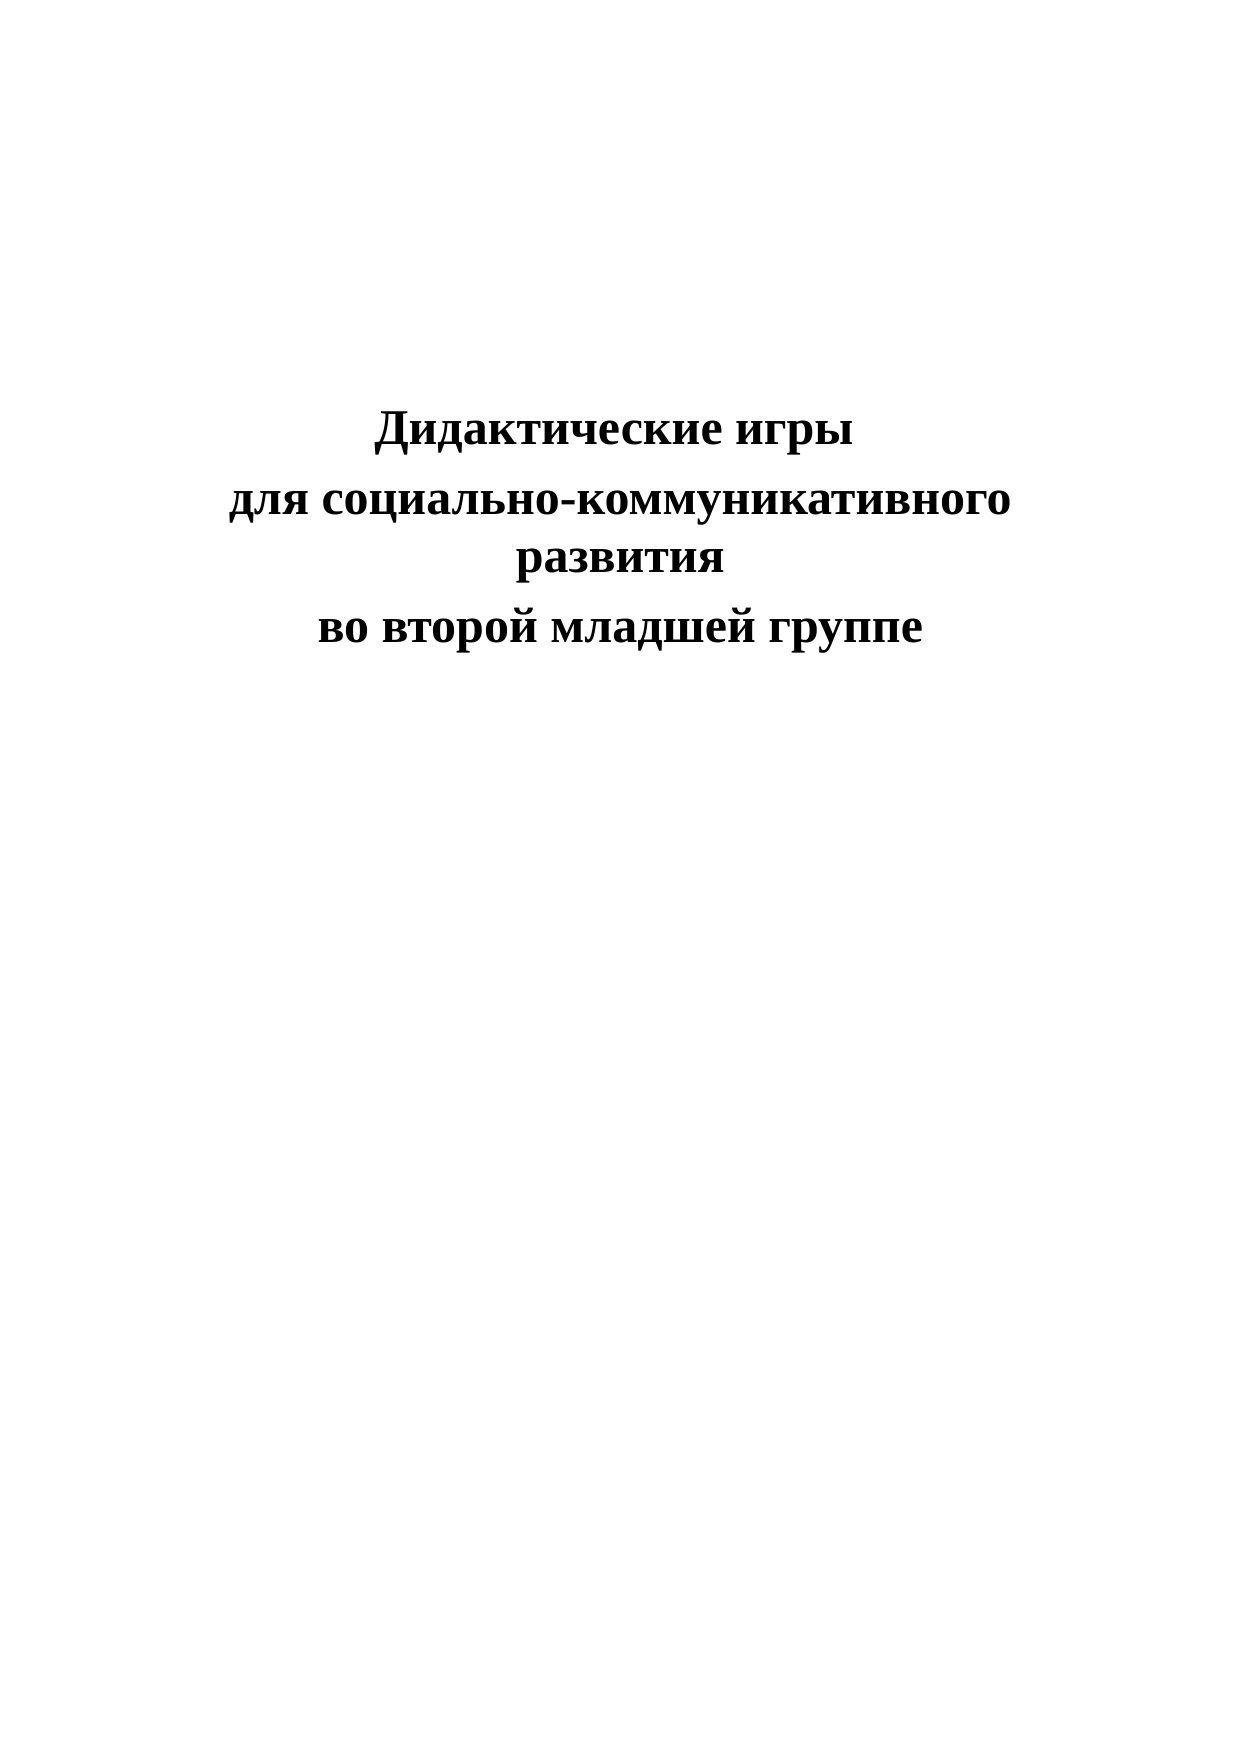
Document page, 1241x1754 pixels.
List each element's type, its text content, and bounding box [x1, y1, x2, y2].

text Дидактические игры [118, 398, 1122, 456]
text для социально-коммуникативного развития [118, 468, 1122, 583]
text во второй младшей группе [118, 596, 1122, 653]
